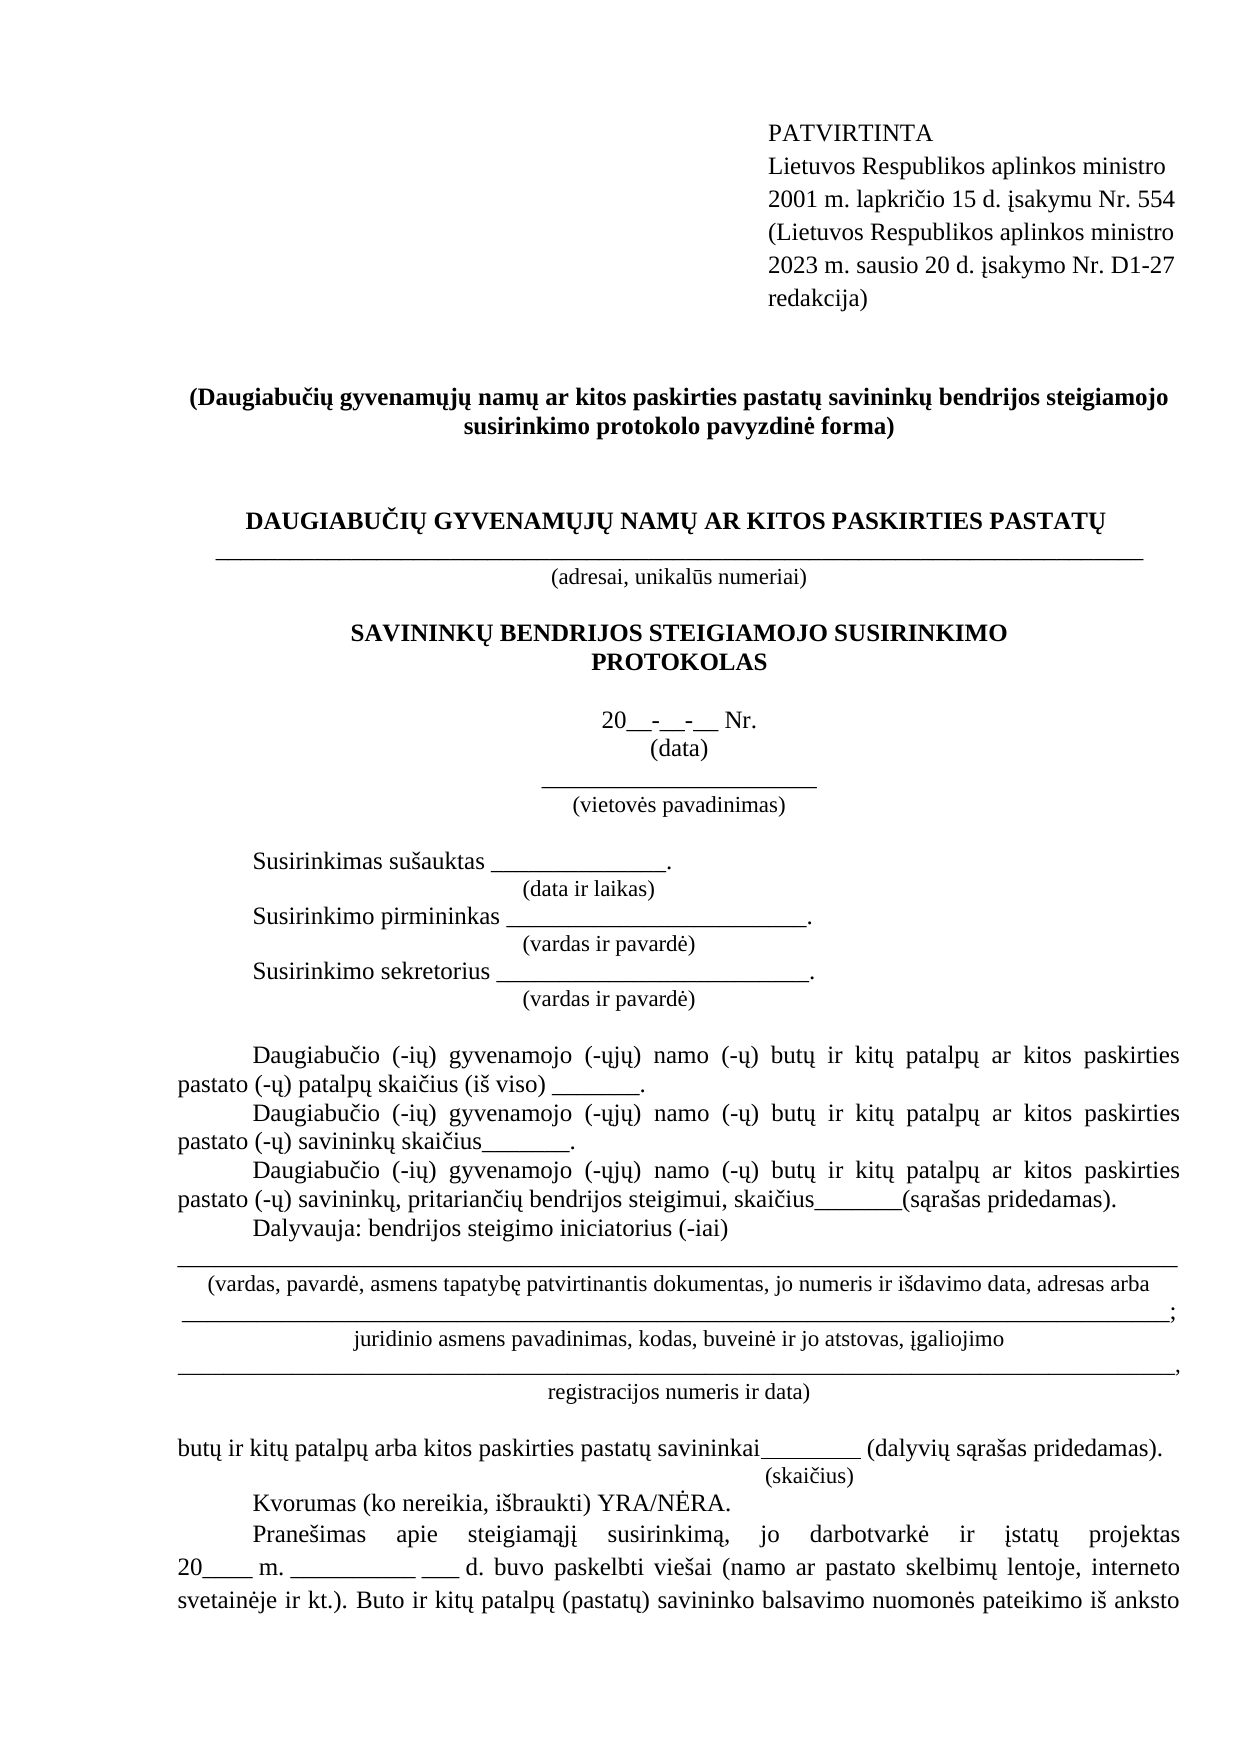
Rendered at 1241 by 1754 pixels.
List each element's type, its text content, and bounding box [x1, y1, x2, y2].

text (vardas, pavardė, asmens tapatybę patvirtinantis dokumentas, jo numeris ir išdavimo data, adresas arba [177, 1270, 1181, 1296]
text (data ir laikas) [447, 875, 1181, 901]
text PROTOKOLAS [177, 647, 1181, 676]
text redakcija) [768, 283, 1181, 312]
text (Daugiabučių gyvenamųjų namų ar kitos paskirties pastatų savininkų bendrijos steigiamojo susirinkimo protokolo pavyzdinė forma) [177, 382, 1181, 440]
text 20__-__-__ Nr. [177, 705, 1181, 733]
text (skaičius) [177, 1462, 1181, 1488]
text SAVININKŲ BENDRIJOS STEIGIAMOJO SUSIRINKIMO [177, 618, 1181, 647]
text (vardas ir pavardė) [447, 930, 1181, 956]
text Kvorumas (ko nereikia, išbraukti) YRA/NĖRA. [177, 1488, 1181, 1517]
text (Lietuvos Respublikos aplinkos ministro [768, 217, 1181, 246]
text DAUGIABUČIŲ GYVENAMŲJŲ NAMŲ AR KITOS PASKIRTIES PASTATŲ [177, 506, 1181, 534]
text Daugiabučio (-ių) gyvenamojo (-ųjų) namo (-ų) butų ir kitų patalpų ar kitos paskirties pastato (-ų) savininkų skaičius_______. [177, 1098, 1181, 1155]
text Daugiabučio (-ių) gyvenamojo (-ųjų) namo (-ų) butų ir kitų patalpų ar kitos paskirties pastato (-ų) patalpų skaičius (iš viso) _______. [177, 1040, 1181, 1098]
text butų ir kitų patalpų arba kitos paskirties pastatų savininkai (dalyvių sąrašas pridedamas). [177, 1433, 1181, 1462]
text (vietovės pavadinimas) [177, 791, 1181, 817]
text juridinio asmens pavadinimas, kodas, buveinė ir jo atstovas, įgaliojimo [177, 1325, 1181, 1352]
text _ [177, 534, 1181, 563]
text Dalyvauja: bendrijos steigimo iniciatorius (-iai) [177, 1213, 1181, 1241]
text (data) [177, 733, 1181, 762]
text Daugiabučio (-ių) gyvenamojo (-ųjų) namo (-ų) butų ir kitų patalpų ar kitos paskirties pastato (-ų) savininkų, pritariančių bendrijos steigimui, skaičius_______(sąrašas pridedamas). [177, 1155, 1181, 1213]
text _______________________________________________________________________________; [177, 1296, 1181, 1325]
text ________________________________________________________________________________ [177, 1241, 1181, 1270]
text 2001 m. lapkričio 15 d. įsakymu Nr. 554 [768, 184, 1181, 213]
text Susirinkimo sekretorius _________________________. [177, 956, 1181, 985]
text 2023 m. sausio 20 d. įsakymo Nr. D1-27 [768, 250, 1181, 279]
text _______________________________________________________________________________________, [177, 1352, 1181, 1378]
text Pranešimas apie steigiamąjį susirinkimą, jo darbotvarkė ir įstatų projektas 20____ m. __________ ___ d. buvo paskelbti viešai (namo ar pastato skelbimų lentoje, interneto svetainėje ir kt.). Buto ir kitų patalpų (pastatų) savininko balsavimo nuomonės pateikimo iš anksto [177, 1519, 1181, 1614]
text Lietuvos Respublikos aplinkos ministro [768, 151, 1181, 180]
text Susirinkimas sušauktas ______________. [177, 846, 1181, 875]
text Susirinkimo pirmininkas ________________________. [177, 901, 1181, 930]
text registracijos numeris ir data) [177, 1378, 1181, 1404]
text (adresai, unikalūs numeriai) [177, 563, 1181, 590]
text (vardas ir pavardė) [447, 985, 1181, 1011]
text PATVIRTINTA [768, 118, 1181, 147]
text ______________________ [177, 762, 1181, 791]
